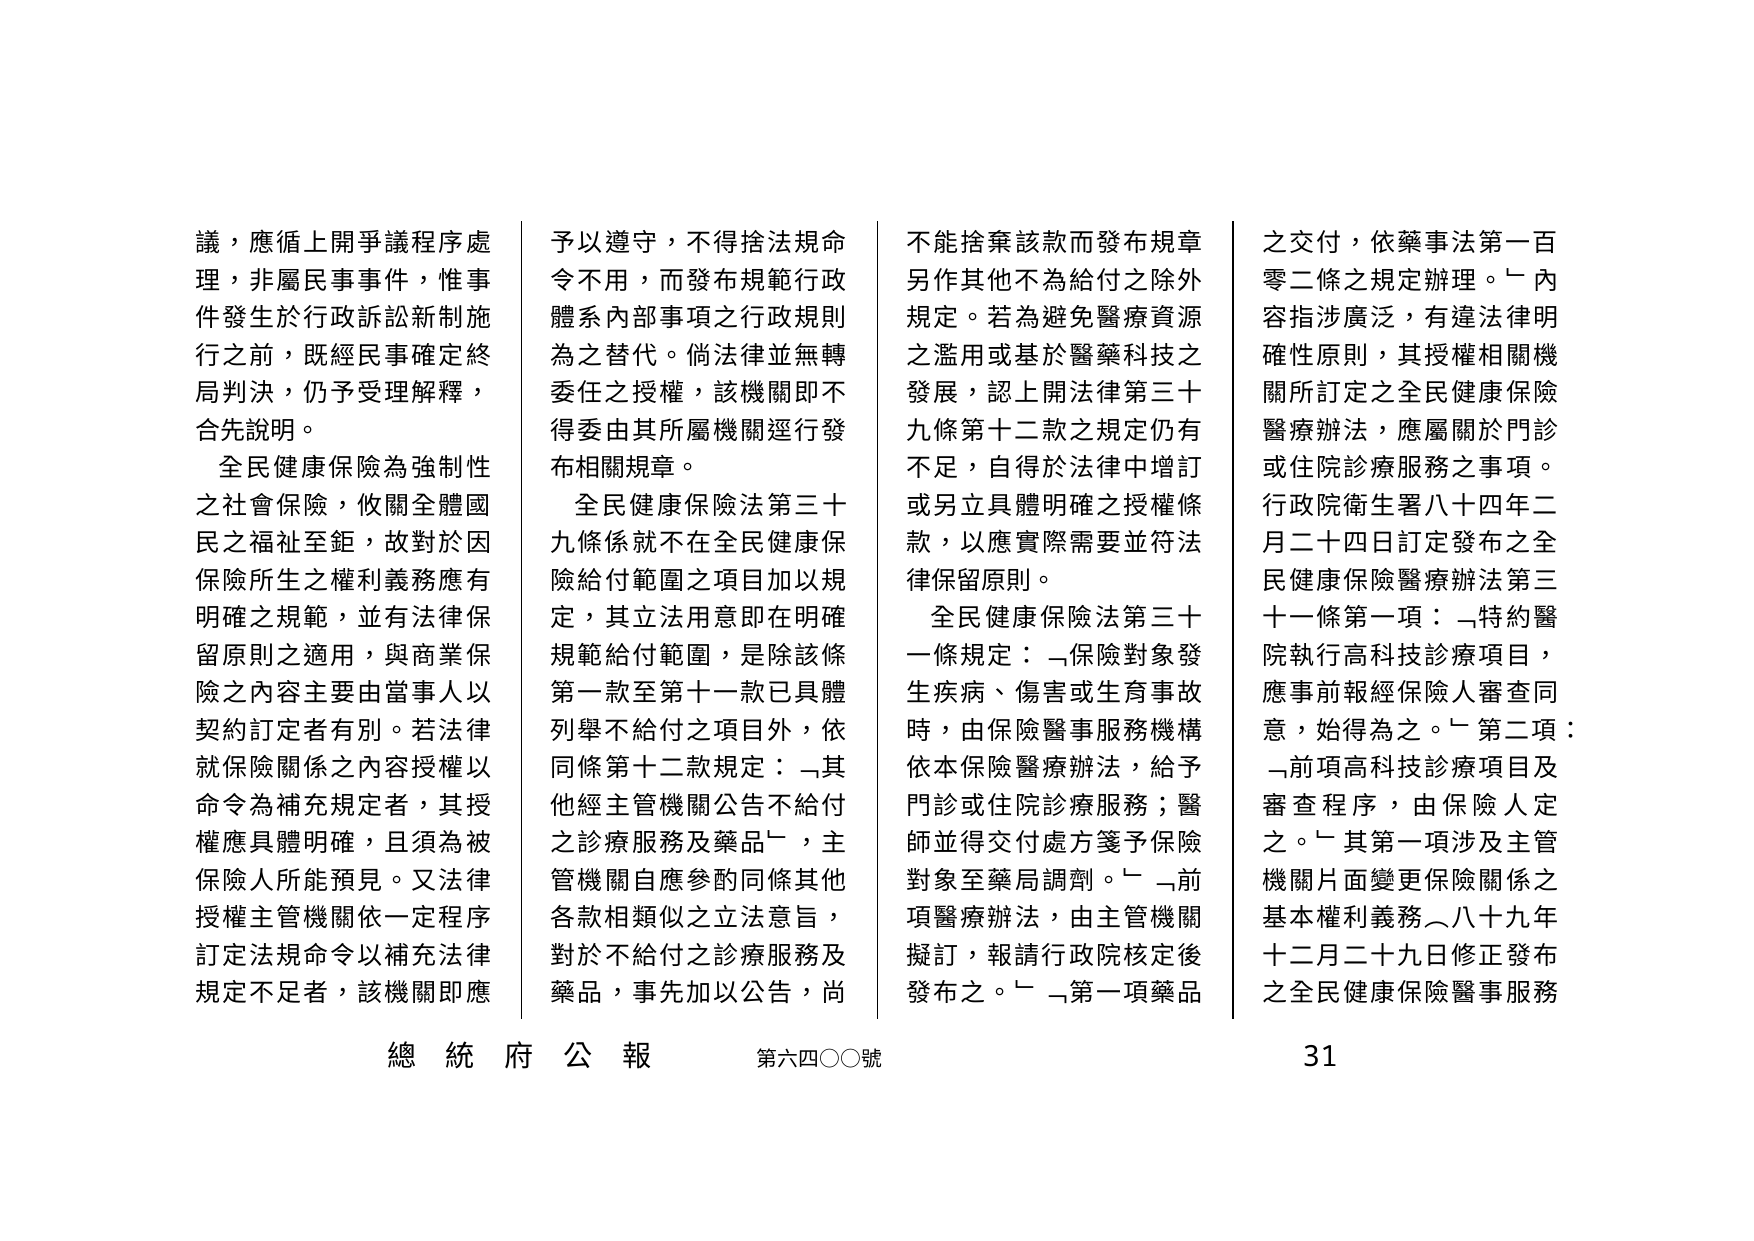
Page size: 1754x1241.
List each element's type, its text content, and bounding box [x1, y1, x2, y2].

text 不能捨棄該款而發布規章另作其他不為給付之除外規定。若為避免醫療資源之濫用或基於醫藥科技之發展，認上開法律第三十九條第十二款之規定仍有不足，自得於法律中增訂或另立具體明確之授權條款，以應實際需要並符法律保留原則。 [906, 222, 1203, 597]
text 全民健康保險法第三十九條係就不在全民健康保險給付範圍之項目加以規定，其立法用意即在明確規範給付範圍，是除該條第一款至第十一款已具體列舉不給付之項目外，依同條第十二款規定：﹁其他經主管機關公告不給付之診療服務及藥品﹂，主管機關自應參酌同條其他各款相類似之立法意旨，對於不給付之診療服務及藥品，事先加以公告，尚 [551, 484, 847, 1009]
text 予以遵守，不得捨法規命令不用，而發布規範行政體系內部事項之行政規則為之替代。倘法律並無轉委任之授權，該機關即不得委由其所屬機關逕行發布相關規章。 [551, 222, 847, 484]
text 全民健康保險法第三十一條規定：﹁保險對象發生疾病、傷害或生育事故時，由保險醫事服務機構依本保險醫療辦法，給予門診或住院診療服務；醫師並得交付處方箋予保險對象至藥局調劑。﹂﹁前項醫療辦法，由主管機關擬訂，報請行政院核定後發布之。﹂﹁第一項藥品之交付，依藥事法第一百零二條之規定辦理。﹂內容指涉廣泛，有違法律明確性原則，其授權相關機關所訂定之全民健康保險醫療辦法，應屬關於門診或住院診療服務之事項。行政院衛生署八十四年二月二十四日訂定發布之全民健康保險醫療辦法第三十一條第一項：﹁特約醫院執行高科技診療項目，應事前報經保險人審查同意，始得為之。﹂第二項：﹁前項高科技診療項目及審查程序，由保險人定之。﹂其第一項涉及主管機關片面變更保險關係之基本權利義務︵八十九年十二月二十九日修正發布之全民健康保險醫事服務機構醫療服務審查辦法第二十條規定亦同︶，其第二項在法律無轉委任之授權下，逕將高科技診療項目及審查程序，委由保險人定之，均已逾越母法授權範圍。另同法第四十一條第三款：﹁經保險人事前審查，非屬醫療必需之診療服務及藥品﹂，對保險對象所發生不予給付之個別情形，既未就應審查之項目及基準為明文規定，又不問有無採取緊急救濟之必要，一律限於事前審查，亦與保險對象權益應受保障之意旨有違。至同法第五十條第一項：﹁保險醫事服務機構應依據醫療費用支付標準及藥價基準，向保險人申報其所提供醫療服務之點數及藥品費用。﹂第五十一條第一項：﹁醫療費用支付標準及藥價基準，由保險人及保險醫事服務機構共同擬訂，報請主管機關核定。﹂雖係顧及醫療資源合理分配，授予主管機關對醫療費用及藥價之支出，擬訂合理之審核基準，尚不得以上開基準作為不保險給付範圍之項目依據。按特殊診療項目及藥材，包括所謂危險性高的醫療服務、易為醫療人員不當或過度使用之醫療服務、高科技診療項目、特殊原因之醫療服務、價格昂貴或有明顯副作用之藥物，法律︵醫療法、藥事法等︶均有規範，主管機關已知之甚稔，不難純就全民健康保險特殊診療項目及藥材給付範圍，諸如：醫療費用支付標準、藥事服務項目及藥價基準等，以法律或法律具體明確授權條款預為規定，並加以事前公告。若由法律籠統授權之法規命令，以高科技診療項目、高危險醫療服務等，就保險給付加以排除，已有未合，況由未經法律明確授權而任由所屬機關發布規範行政體系內部事項之行政規則，諸如：全民健康保險特殊診療項目及藥材事前審查作業要點︵中央健康保險局八十六年一月十一日修正公告︶、全民健康保險高科技診療項目及審查程序作業要點︵中央健康保險局八十五年十一月十三日公告︶為之替代，於法律保留原則尤屬有違。上開法律及有關機關依各該規定所發布之函令與本解釋意旨不符部分，均應於本解釋公布之日起兩年內檢討修正。又本院釋字第四七二號解釋所釋各項，迄今已逾二年，未見有所措置，於本次修正時，亦應一併注意及之，特此指明。 [906, 597, 1203, 1009]
text 全民健康保險法第三十一條規定：﹁保險對象發生疾病、傷害或生育事故時，由保險醫事服務機構依本保險醫療辦法，給予門診或住院診療服務；醫師並得交付處方箋予保險對象至藥局調劑。﹂﹁前項醫療辦法，由主管機關擬訂，報請行政院核定後發布之。﹂﹁第一項藥品之交付，依藥事法第一百零二條之規定辦理。﹂內容指涉廣泛，有違法律明確性原則，其授權相關機關所訂定之全民健康保險醫療辦法，應屬關於門診或住院診療服務之事項。行政院衛生署八十四年二月二十四日訂定發布之全民健康保險醫療辦法第三十一條第一項：﹁特約醫院執行高科技診療項目，應事前報經保險人審查同意，始得為之。﹂第二項：﹁前項高科技診療項目及審查程序，由保險人定之。﹂其第一項涉及主管機關片面變更保險關係之基本權利義務︵八十九年十二月二十九日修正發布之全民健康保險醫事服務機構醫療服務審查辦法第二十條規定亦同︶，其第二項在法律無轉委任之授權下，逕將高科技診療項目及審查程序，委由保險人定之，均已逾越母法授權範圍。另同法第四十一條第三款：﹁經保險人事前審查，非屬醫療必需之診療服務及藥品﹂，對保險對象所發生不予給付之個別情形，既未就應審查之項目及基準為明文規定，又不問有無採取緊急救濟之必要，一律限於事前審查，亦與保險對象權益應受保障之意旨有違。至同法第五十條第一項：﹁保險醫事服務機構應依據醫療費用支付標準及藥價基準，向保險人申報其所提供醫療服務之點數及藥品費用。﹂第五十一條第一項：﹁醫療費用支付標準及藥價基準，由保險人及保險醫事服務機構共同擬訂，報請主管機關核定。﹂雖係顧及醫療資源合理分配，授予主管機關對醫療費用及藥價之支出，擬訂合理之審核基準，尚不得以上開基準作為不保險給付範圍之項目依據。按特殊診療項目及藥材，包括所謂危險性高的醫療服務、易為醫療人員不當或過度使用之醫療服務、高科技診療項目、特殊原因之醫療服務、價格昂貴或有明顯副作用之藥物，法律︵醫療法、藥事法等︶均有規範，主管機關已知之甚稔，不難純就全民健康保險特殊診療項目及藥材給付範圍，諸如：醫療費用支付標準、藥事服務項目及藥價基準等，以法律或法律具體明確授權條款預為規定，並加以事前公告。若由法律籠統授權之法規命令，以高科技診療項目、高危險醫療服務等，就保險給付加以排除，已有未合，況由未經法律明確授權而任由所屬機關發布規範行政體系內部事項之行政規則，諸如：全民健康保險特殊診療項目及藥材事前審查作業要點︵中央健康保險局八十六年一月十一日修正公告︶、全民健康保險高科技診療項目及審查程序作業要點︵中央健康保險局八十五年十一月十三日公告︶為之替代，於法律保留原則尤屬有違。上開法律及有關機關依各該規定所發布之函令與本解釋意旨不符部分，均應於本解釋公布之日起兩年內檢討修正。又本院釋字第四七二號解釋所釋各項，迄今已逾二年，未見有所措置，於本次修正時，亦應一併注意及之，特此指明。 [1262, 222, 1559, 1009]
text 全民健康保險為強制性之社會保險，攸關全體國民之福祉至鉅，故對於因保險所生之權利義務應有明確之規範，並有法律保留原則之適用，與商業保險之內容主要由當事人以契約訂定者有別。若法律就保險關係之內容授權以命令為補充規定者，其授權應具體明確，且須為被保險人所能預見。又法律授權主管機關依一定程序訂定法規命令以補充法律規定不足者，該機關即應 [195, 447, 491, 1009]
text 全民健康保險之被保險人、投保單位及保險醫事服務機構對保險人核定之案件發生爭議，應由主管機關所設置之全民健康保險爭議審議委員會先行審議，被保險人及投保單位對爭議案件之審議不服時，其救濟途徑為訴願及行政訴訟程序，此觀全民健康保險法第五條之規定甚明。本件係被保險人對保險人核定醫療給付事項發生爭議，應循上開爭議程序處理，非屬民事事件，惟事件發生於行政訴訟新制施行之前，既經民事確定終局判決，仍予受理解釋，合先說明。 [195, 222, 491, 447]
